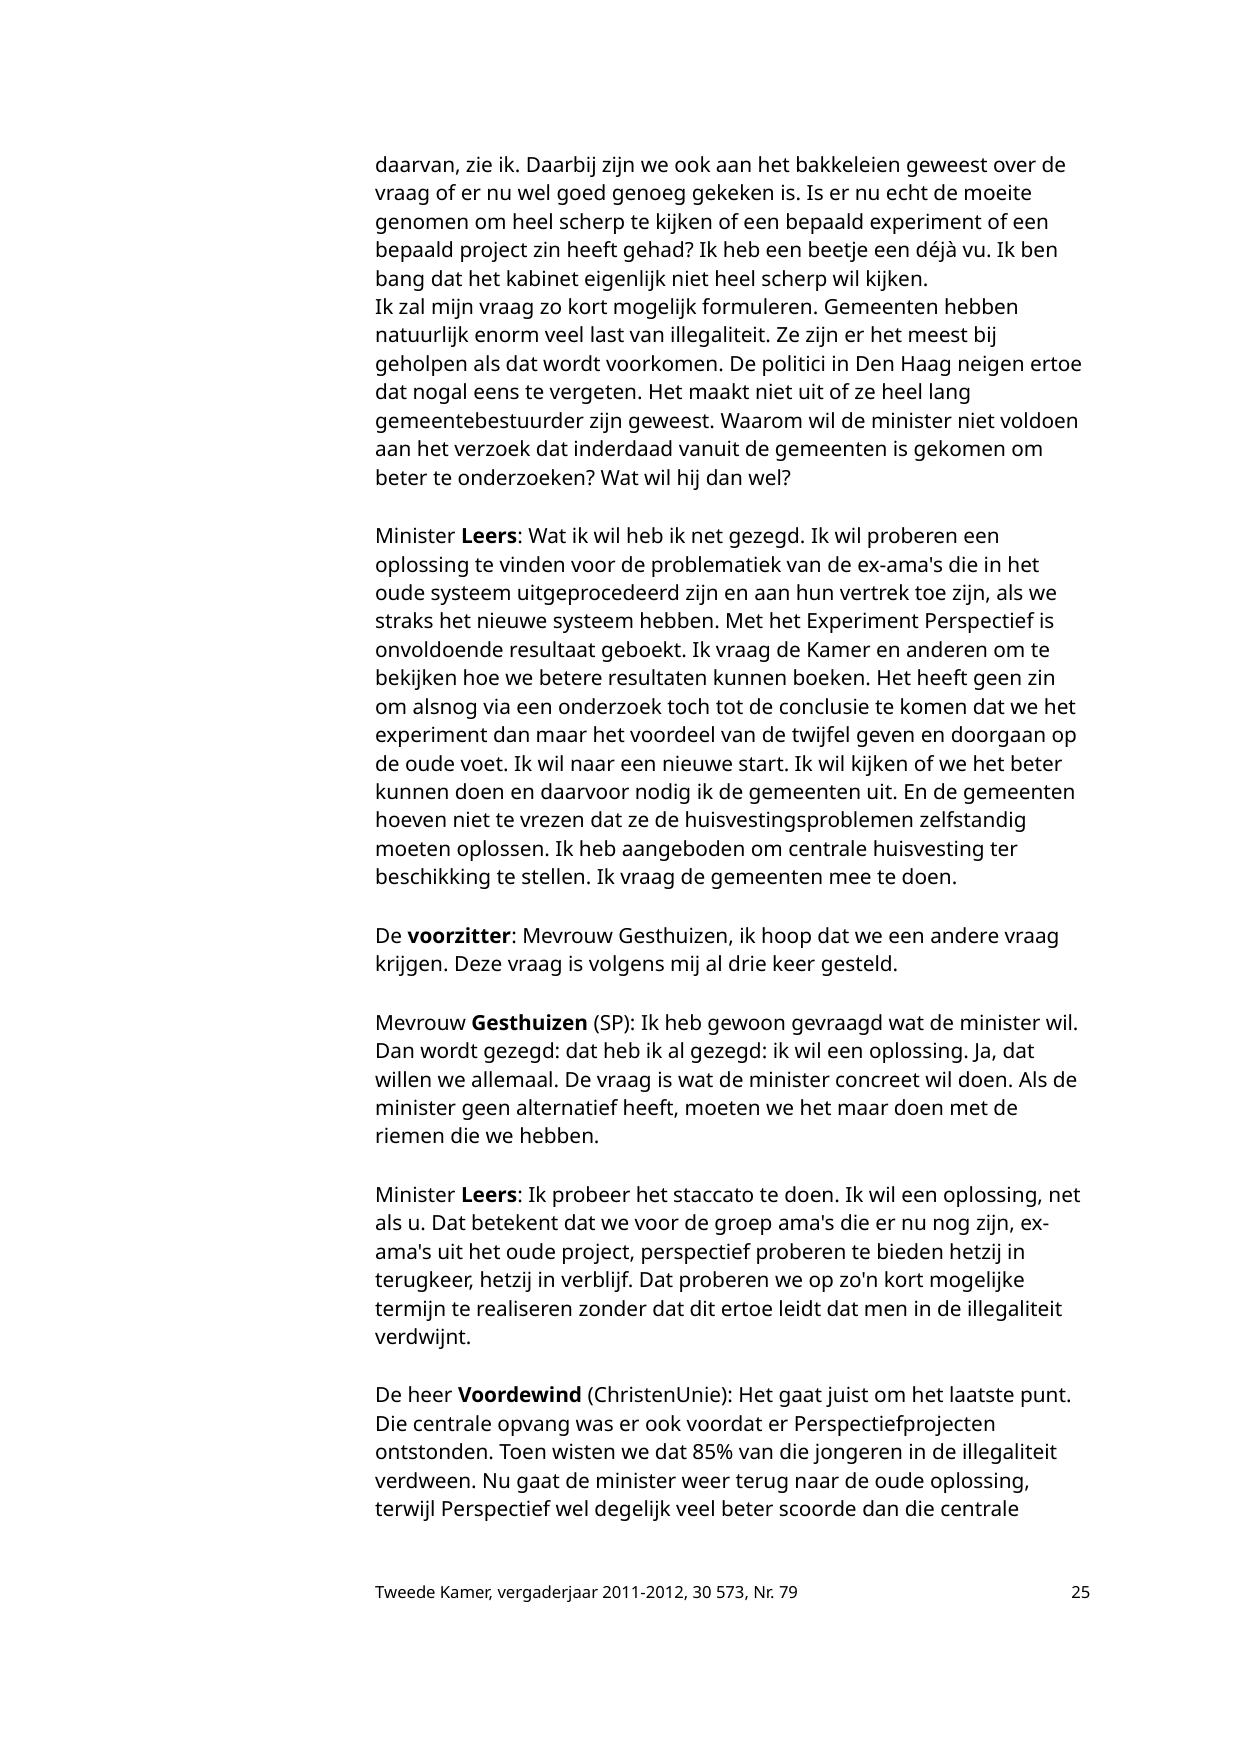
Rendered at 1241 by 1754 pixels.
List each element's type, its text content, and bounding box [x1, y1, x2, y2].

text Mevrouw Gesthuizen (SP): Ik heb gewoon gevraagd wat de minister wil. Dan wordt gezegd: dat heb ik al gezegd: ik wil een oplossing. Ja, dat willen we allemaal. De vraag is wat de minister concreet wil doen. Als de minister geen alternatief heeft, moeten we het maar doen met de riemen die we hebben. [375, 1008, 1090, 1150]
text De heer Voordewind (ChristenUnie): Het gaat juist om het laatste punt. Die centrale opvang was er ook voordat er Perspectiefprojecten ontstonden. Toen wisten we dat 85% van die jongeren in de illegaliteit verdween. Nu gaat de minister weer terug naar de oude oplossing, terwijl Perspectief wel degelijk veel beter scoorde dan die centrale [375, 1381, 1090, 1523]
text Minister Leers: Ik probeer het staccato te doen. Ik wil een oplossing, net als u. Dat betekent dat we voor de groep ama's die er nu nog zijn, ex-ama's uit het oude project, perspectief proberen te bieden hetzij in terugkeer, hetzij in verblijf. Dat proberen we op zo'n kort mogelijke termijn te realiseren zonder dat dit ertoe leidt dat men in de illegaliteit verdwijnt. [375, 1180, 1090, 1351]
text Ik zal mijn vraag zo kort mogelijk formuleren. Gemeenten hebben natuurlijk enorm veel last van illegaliteit. Ze zijn er het meest bij geholpen als dat wordt voorkomen. De politici in Den Haag neigen ertoe dat nogal eens te vergeten. Het maakt niet uit of ze heel lang gemeentebestuurder zijn geweest. Waarom wil de minister niet voldoen aan het verzoek dat inderdaad vanuit de gemeenten is gekomen om beter te onderzoeken? Wat wil hij dan wel? [375, 292, 1090, 491]
text Minister Leers: Wat ik wil heb ik net gezegd. Ik wil proberen een oplossing te vinden voor de problematiek van de ex-ama's die in het oude systeem uitgeprocedeerd zijn en aan hun vertrek toe zijn, als we straks het nieuwe systeem hebben. Met het Experiment Perspectief is onvoldoende resultaat geboekt. Ik vraag de Kamer en anderen om te bekijken hoe we betere resultaten kunnen boeken. Het heeft geen zin om alsnog via een onderzoek toch tot de conclusie te komen dat we het experiment dan maar het voordeel van de twijfel geven en doorgaan op de oude voet. Ik wil naar een nieuwe start. Ik wil kijken of we het beter kunnen doen en daarvoor nodig ik de gemeenten uit. En de gemeenten hoeven niet te vrezen dat ze de huisvestingsproblemen zelfstandig moeten oplossen. Ik heb aangeboden om centrale huisvesting ter beschikking te stellen. Ik vraag de gemeenten mee te doen. [375, 521, 1090, 891]
text daarvan, zie ik. Daarbij zijn we ook aan het bakkeleien geweest over de vraag of er nu wel goed genoeg gekeken is. Is er nu echt de moeite genomen om heel scherp te kijken of een bepaald experiment of een bepaald project zin heeft gehad? Ik heb een beetje een déjà vu. Ik ben bang dat het kabinet eigenlijk niet heel scherp wil kijken. [375, 150, 1090, 292]
text De voorzitter: Mevrouw Gesthuizen, ik hoop dat we een andere vraag krijgen. Deze vraag is volgens mij al drie keer gesteld. [375, 921, 1090, 978]
